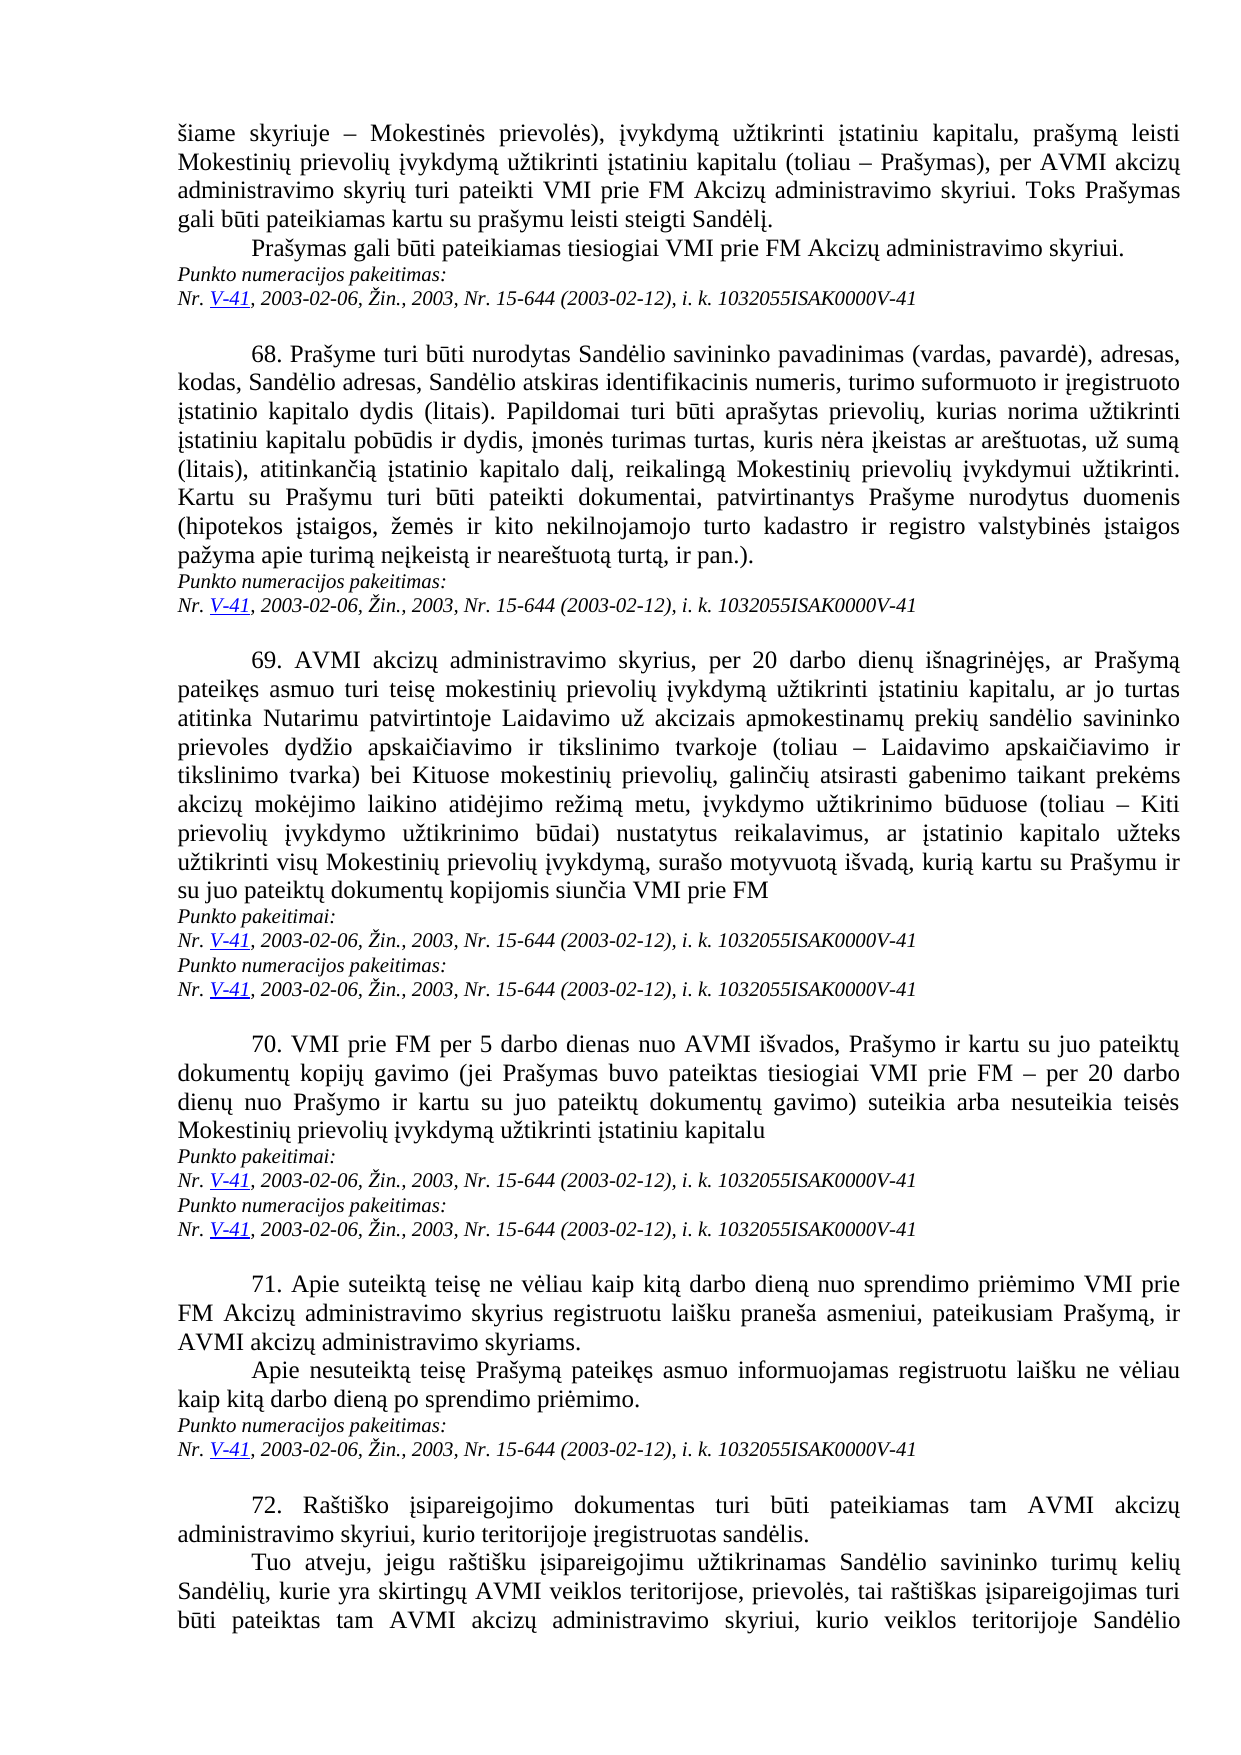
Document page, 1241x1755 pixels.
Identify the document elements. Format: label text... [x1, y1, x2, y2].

text Prašymas gali būti pateikiamas tiesiogiai VMI prie FM Akcizų administravimo skyriui. [177, 233, 1181, 262]
text Punkto numeracijos pakeitimas: [177, 952, 1181, 977]
text Nr. V-41, 2003-02-06, Žin., 2003, Nr. 15-644 (2003-02-12), i. k. 1032055ISAK0000V-41 [177, 1217, 1181, 1241]
text Punkto numeracijos pakeitimas: [177, 1413, 1181, 1437]
text šiame skyriuje – Mokestinės prievolės), įvykdymą užtikrinti įstatiniu kapitalu, prašymą leisti Mokestinių prievolių įvykdymą užtikrinti įstatiniu kapitalu (toliau – Prašymas), per AVMI akcizų administravimo skyrių turi pateikti VMI prie FM Akcizų administravimo skyriui. Toks Prašymas gali būti pateikiamas kartu su prašymu leisti steigti Sandėlį. [177, 118, 1181, 233]
text Nr. V-41, 2003-02-06, Žin., 2003, Nr. 15-644 (2003-02-12), i. k. 1032055ISAK0000V-41 [177, 1437, 1181, 1461]
text Apie nesuteiktą teisę Prašymą pateikęs asmuo informuojamas registruotu laišku ne vėliau kaip kitą darbo dieną po sprendimo priėmimo. [177, 1356, 1181, 1413]
text Punkto numeracijos pakeitimas: [177, 569, 1181, 593]
text 72. Raštiško įsipareigojimo dokumentas turi būti pateikiamas tam AVMI akcizų administravimo skyriui, kurio teritorijoje įregistruotas sandėlis. [177, 1490, 1181, 1547]
text 70. VMI prie FM per 5 darbo dienas nuo AVMI išvados, Prašymo ir kartu su juo pateiktų dokumentų kopijų gavimo (jei Prašymas buvo pateiktas tiesiogiai VMI prie FM – per 20 darbo dienų nuo Prašymo ir kartu su juo pateiktų dokumentų gavimo) suteikia arba nesuteikia teisės Mokestinių prievolių įvykdymą užtikrinti įstatiniu kapitalu [177, 1029, 1181, 1144]
text 71. Apie suteiktą teisę ne vėliau kaip kitą darbo dieną nuo sprendimo priėmimo VMI prie FM Akcizų administravimo skyrius registruotu laišku praneša asmeniui, pateikusiam Prašymą, ir AVMI akcizų administravimo skyriams. [177, 1269, 1181, 1356]
text Nr. V-41, 2003-02-06, Žin., 2003, Nr. 15-644 (2003-02-12), i. k. 1032055ISAK0000V-41 [177, 1168, 1181, 1192]
text Nr. V-41, 2003-02-06, Žin., 2003, Nr. 15-644 (2003-02-12), i. k. 1032055ISAK0000V-41 [177, 928, 1181, 952]
text Nr. V-41, 2003-02-06, Žin., 2003, Nr. 15-644 (2003-02-12), i. k. 1032055ISAK0000V-41 [177, 286, 1181, 310]
text Punkto pakeitimai: [177, 904, 1181, 928]
text 69. AVMI akcizų administravimo skyrius, per 20 darbo dienų išnagrinėjęs, ar Prašymą pateikęs asmuo turi teisę mokestinių prievolių įvykdymą užtikrinti įstatiniu kapitalu, ar jo turtas atitinka Nutarimu patvirtintoje Laidavimo už akcizais apmokestinamų prekių sandėlio savininko prievoles dydžio apskaičiavimo ir tikslinimo tvarkoje (toliau – Laidavimo apskaičiavimo ir tikslinimo tvarka) bei Kituose mokestinių prievolių, galinčių atsirasti gabenimo taikant prekėms akcizų mokėjimo laikino atidėjimo režimą metu, įvykdymo užtikrinimo būduose (toliau – Kiti prievolių įvykdymo užtikrinimo būdai) nustatytus reikalavimus, ar įstatinio kapitalo užteks užtikrinti visų Mokestinių prievolių įvykdymą, surašo motyvuotą išvadą, kurią kartu su Prašymu ir su juo pateiktų dokumentų kopijomis siunčia VMI prie FM [177, 646, 1181, 904]
text Punkto numeracijos pakeitimas: [177, 262, 1181, 286]
text Punkto numeracijos pakeitimas: [177, 1192, 1181, 1217]
text Nr. V-41, 2003-02-06, Žin., 2003, Nr. 15-644 (2003-02-12), i. k. 1032055ISAK0000V-41 [177, 593, 1181, 617]
text Nr. V-41, 2003-02-06, Žin., 2003, Nr. 15-644 (2003-02-12), i. k. 1032055ISAK0000V-41 [177, 977, 1181, 1001]
text 68. Prašyme turi būti nurodytas Sandėlio savininko pavadinimas (vardas, pavardė), adresas, kodas, Sandėlio adresas, Sandėlio atskiras identifikacinis numeris, turimo suformuoto ir įregistruoto įstatinio kapitalo dydis (litais). Papildomai turi būti aprašytas prievolių, kurias norima užtikrinti įstatiniu kapitalu pobūdis ir dydis, įmonės turimas turtas, kuris nėra įkeistas ar areštuotas, už sumą (litais), atitinkančią įstatinio kapitalo dalį, reikalingą Mokestinių prievolių įvykdymui užtikrinti. Kartu su Prašymu turi būti pateikti dokumentai, patvirtinantys Prašyme nurodytus duomenis (hipotekos įstaigos, žemės ir kito nekilnojamojo turto kadastro ir registro valstybinės įstaigos pažyma apie turimą neįkeistą ir neareštuotą turtą, ir pan.). [177, 339, 1181, 569]
text Punkto pakeitimai: [177, 1144, 1181, 1168]
text Tuo atveju, jeigu raštišku įsipareigojimu užtikrinamas Sandėlio savininko turimų kelių Sandėlių, kurie yra skirtingų AVMI veiklos teritorijose, prievolės, tai raštiškas įsipareigojimas turi būti pateiktas tam AVMI akcizų administravimo skyriui, kurio veiklos teritorijoje Sandėlio [177, 1547, 1181, 1634]
